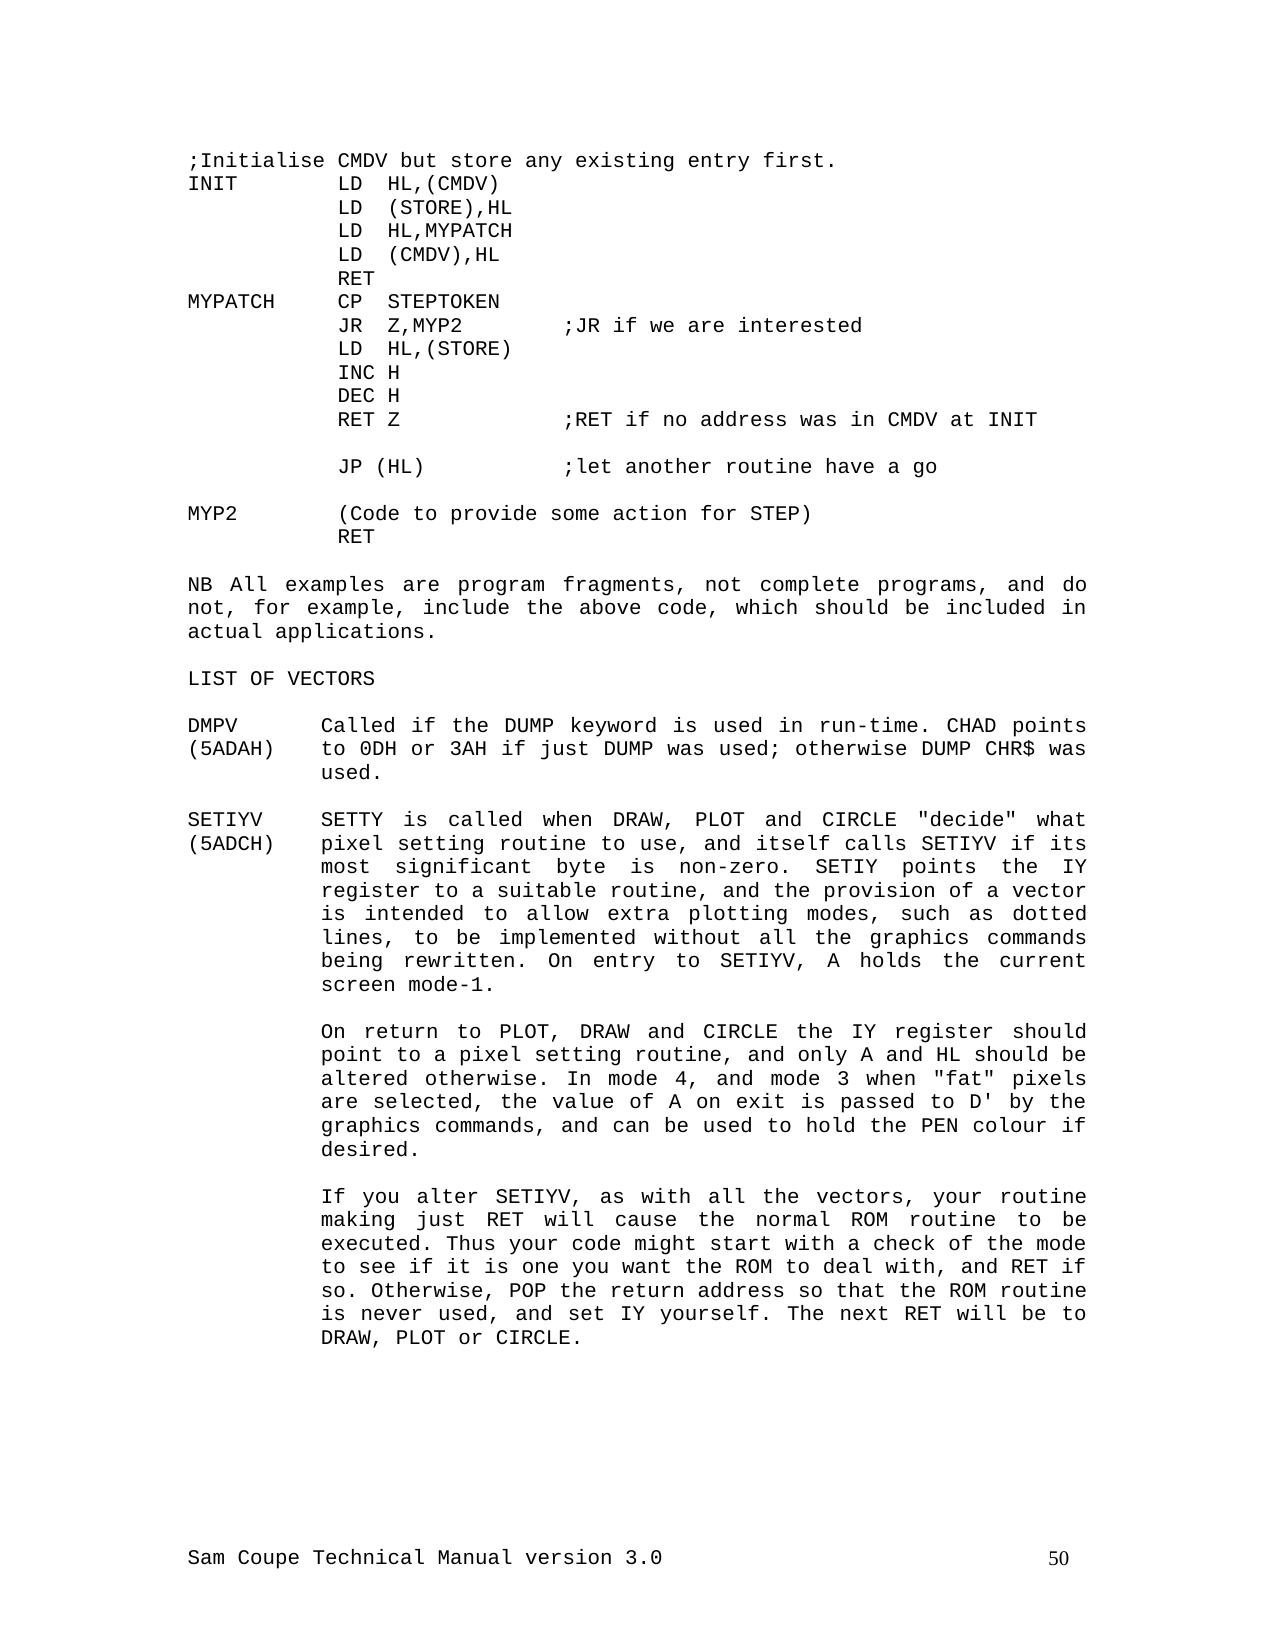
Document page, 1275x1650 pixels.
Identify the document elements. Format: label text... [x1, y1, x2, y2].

text INIT LD HL,(CMDV) [187, 173, 1087, 197]
text INC H [187, 362, 1087, 385]
table_cell If you alter SETIYV, as with all the vectors, your routine making just RET will cause the normal ROM routine to be executed. Thus your code might start with a check of the mode to see if it is one you want the ROM to deal with, and RET if so. Otherwise, POP the return address so that the ROM routine is never used, and set IY yourself. The next RET will be to DRAW, PLOT or CIRCLE. [309, 1186, 1099, 1351]
table_cell SETIYV (5ADCH) [176, 809, 309, 1021]
table_cell [176, 1021, 309, 1186]
table_cell On return to PLOT, DRAW and CIRCLE the IY register should point to a pixel setting routine, and only A and HL should be altered otherwise. In mode 4, and mode 3 when "fat" pixels are selected, the value of A on exit is passed to D' by the graphics commands, and can be used to hold the PEN colour if desired. [309, 1021, 1099, 1186]
text ;Initialise CMDV but store any existing entry first. [187, 150, 1087, 173]
text LD (STORE),HL [187, 197, 1087, 221]
text JP (HL) ;let another routine have a go [187, 456, 1087, 479]
text JR Z,MYP2 ;JR if we are interested [187, 315, 1087, 338]
text LD HL,MYPATCH [187, 221, 1087, 244]
text MYP2 (Code to provide some action for STEP) [187, 503, 1087, 527]
text RET [187, 527, 1087, 550]
table_cell SETTY is called when DRAW, PLOT and CIRCLE "decide" what pixel setting routine to use, and itself calls SETIYV if its most significant byte is non-zero. SETIY points the IY register to a suitable routine, and the provision of a vector is intended to allow extra plotting modes, such as dotted lines, to be implemented without all the graphics commands being rewritten. On entry to SETIYV, A holds the current screen mode-1. [309, 809, 1099, 1021]
text MYPATCH CP STEPTOKEN [187, 291, 1087, 315]
table_cell [176, 1186, 309, 1351]
text DEC H [187, 385, 1087, 409]
text LD HL,(STORE) [187, 338, 1087, 362]
text LD (CMDV),HL [187, 244, 1087, 268]
text NB All examples are program fragments, not complete programs, and do not, for example, include the above code, which should be included in actual applications. [187, 574, 1087, 644]
text LIST OF VECTORS [187, 668, 1087, 691]
table_header Called if the DUMP keyword is used in run-time. CHAD points to 0DH or 3AH if just DUMP was used; otherwise DUMP CHR$ was used. [309, 715, 1099, 809]
text RET [187, 268, 1087, 291]
table_header DMPV (5ADAH) [176, 715, 309, 809]
text RET Z ;RET if no address was in CMDV at INIT [187, 409, 1087, 432]
